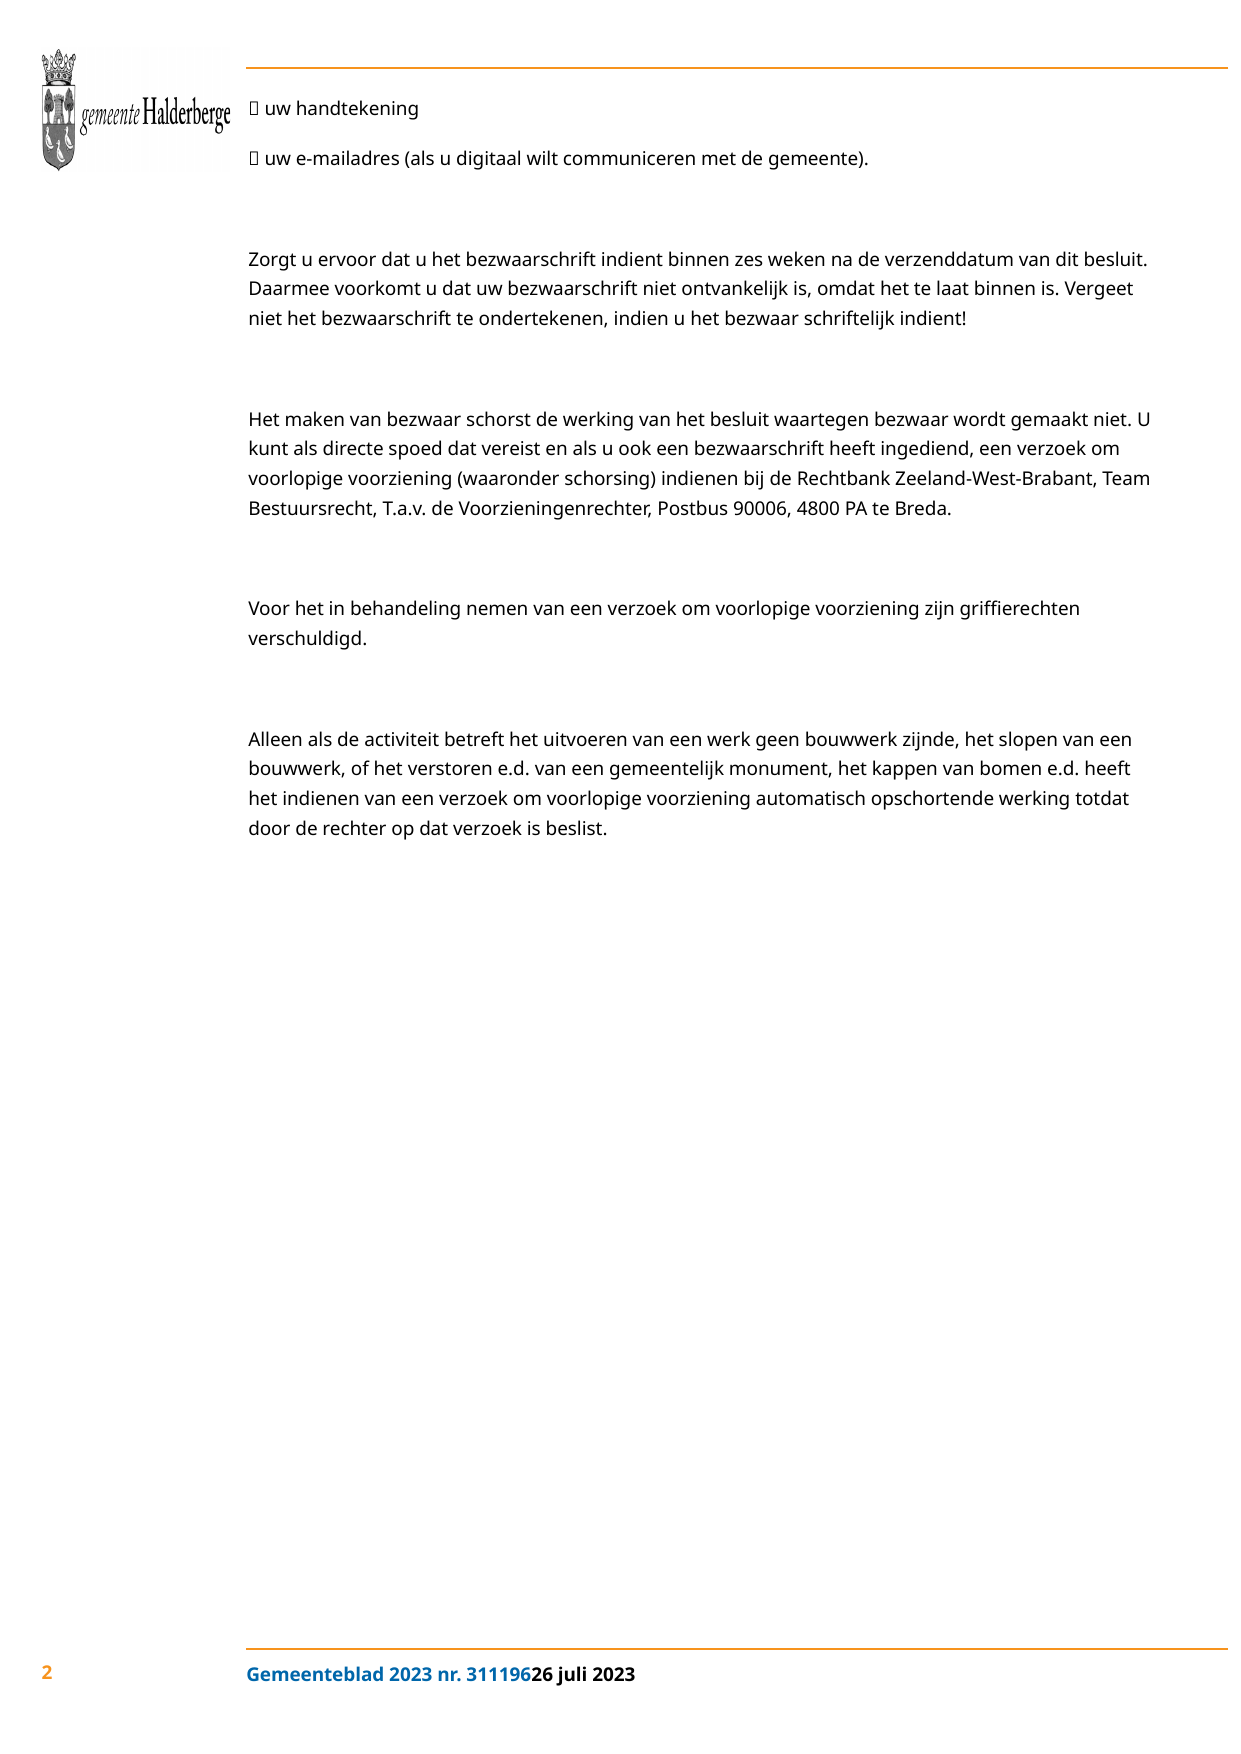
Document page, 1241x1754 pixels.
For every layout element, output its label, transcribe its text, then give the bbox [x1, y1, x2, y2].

text Alleen als de activiteit betreft het uitvoeren van een werk geen bouwwerk zijnde, het slopen van een bouwwerk, of het verstoren e.d. van een gemeentelijk monument, het kappen van bomen e.d. heeft het indienen van een verzoek om voorlopige voorziening automatisch opschortende werking totdat door de rechter op dat verzoek is beslist. [248, 726, 1152, 841]
text Voor het in behandeling nemen van een verzoek om voorlopige voorziening zijn griffierechten verschuldigd. [248, 596, 1152, 651]
text Het maken van bezwaar schorst de werking van het besluit waartegen bezwaar wordt gemaakt niet. U kunt als directe spoed dat vereist en als u ook een bezwaarschrift heeft ingediend, een verzoek om voorlopige voorziening (waaronder schorsing) indienen bij de Rechtbank Zeeland-West-Brabant, Team Bestuursrecht, T.a.v. de Voorzieningenrechter, Postbus 90006, 4800 PA te Breda. [248, 406, 1152, 521]
text  uw e-mailadres (als u digitaal wilt communiceren met de gemeente). [248, 145, 1152, 171]
text Zorgt u ervoor dat u het bezwaarschrift indient binnen zes weken na de verzenddatum van dit besluit. Daarmee voorkomt u dat uw bezwaarschrift niet ontvankelijk is, omdat het te laat binnen is. Vergeet niet het bezwaarschrift te ondertekenen, indien u het bezwaar schriftelijk indient! [248, 246, 1152, 331]
picture [41, 47, 231, 172]
text  uw handtekening [248, 95, 1152, 121]
